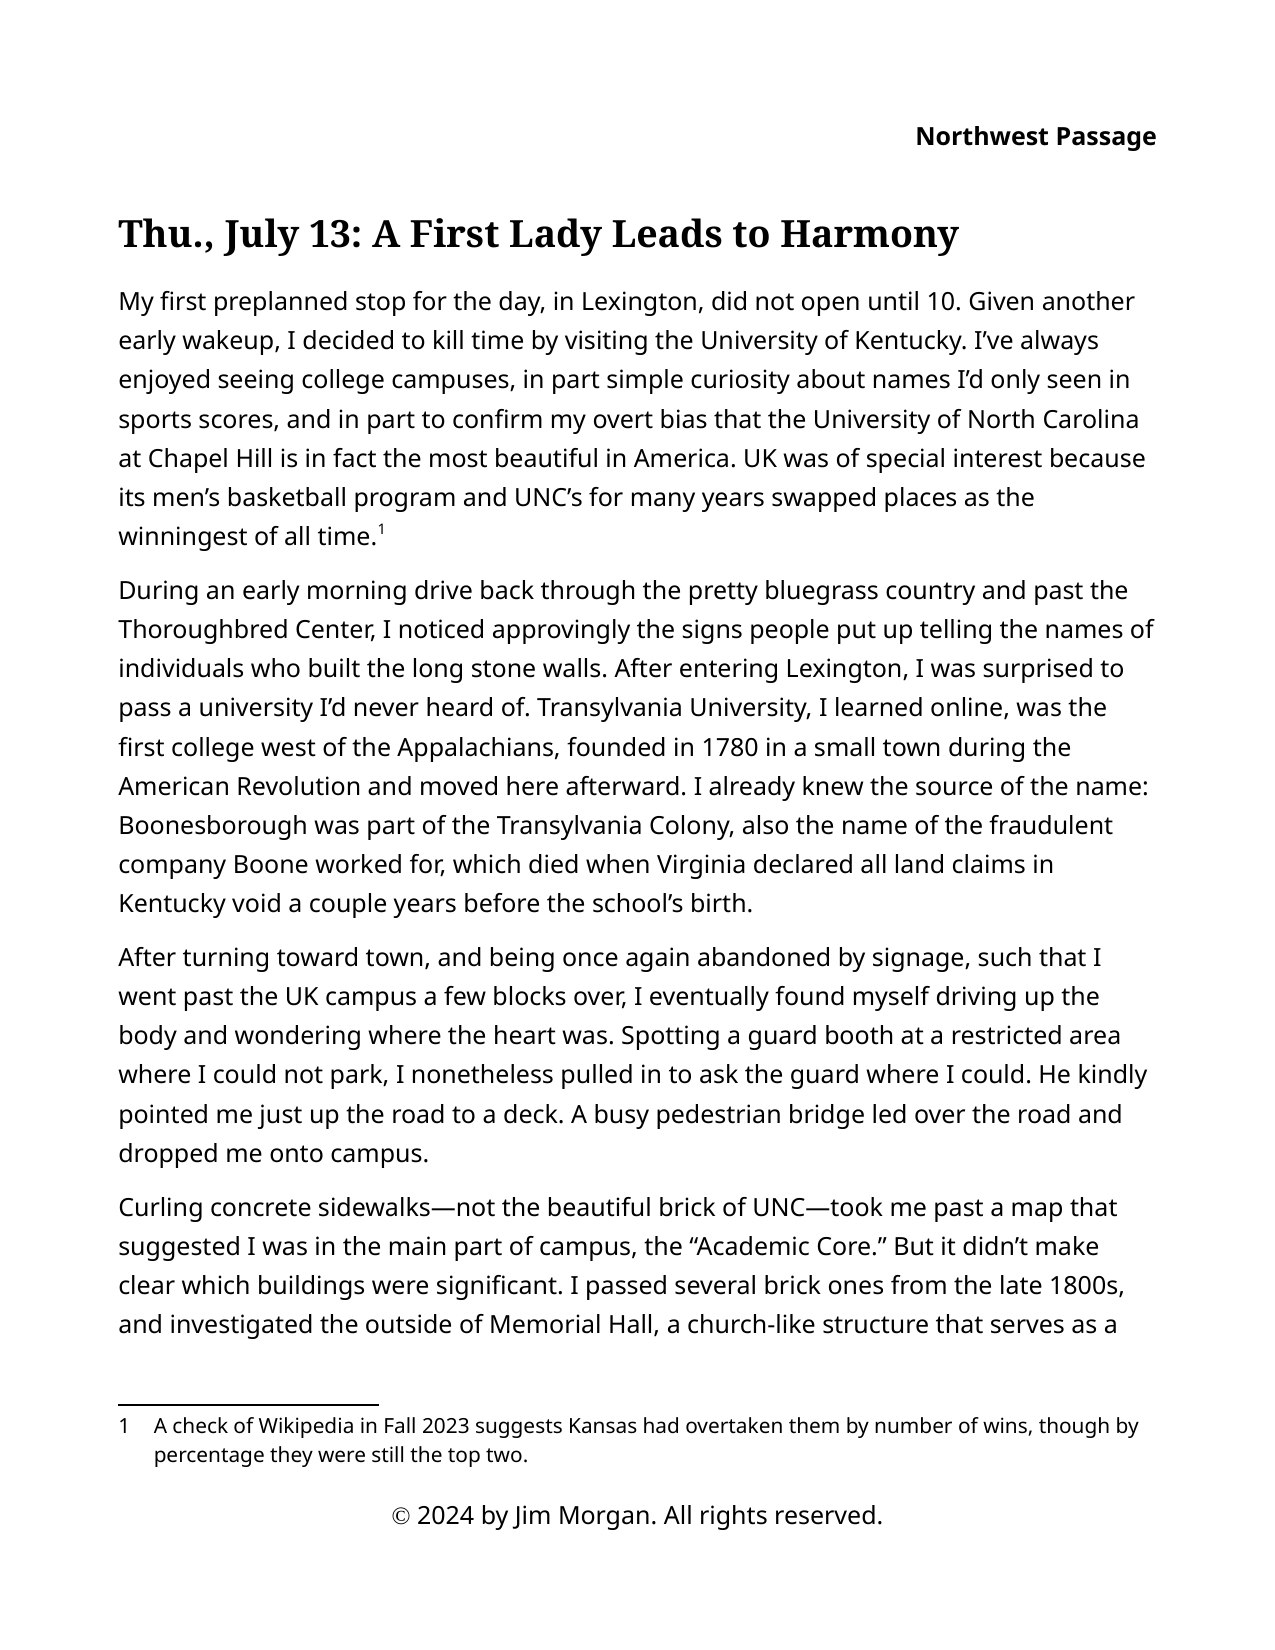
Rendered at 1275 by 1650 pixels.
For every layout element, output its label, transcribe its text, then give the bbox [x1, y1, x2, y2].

text After turning toward town, and being once again abandoned by signage, such that I went past the UK campus a few blocks over, I eventually found myself driving up the body and wondering where the heart was. Spotting a guard booth at a restricted area where I could not park, I nonetheless pulled in to ask the guard where I could. He kindly pointed me just up the road to a deck. A busy pedestrian bridge led over the road and dropped me onto campus. [118, 939, 1157, 1169]
text Curling concrete sidewalks—not the beautiful brick of UNC—took me past a map that suggested I was in the main part of campus, the “Academic Core.” But it didn’t make clear which buildings were significant. I passed several brick ones from the late 1800s, and investigated the outside of Memorial Hall, a church-like structure that serves as a [118, 1189, 1157, 1341]
subtitle Thu., July 13: A First Lady Leads to Harmony [118, 207, 1157, 258]
text My first preplanned stop for the day, in Lexington, did not open until 10. Given another early wakeup, I decided to kill time by visiting the University of Kentucky. I’ve always enjoyed seeing college campuses, in part simple curiosity about names I’d only seen in sports scores, and in part to confirm my overt bias that the University of North Carolina at Chapel Hill is in fact the most beautiful in America. UK was of special interest because its men’s basketball program and UNC’s for many years swapped places as the winningest of all time. [118, 284, 1157, 553]
text A check of Wikipedia in Fall 2023 suggests Kansas had overtaken them by number of wins, though by percentage they were still the top two. [118, 1411, 1157, 1468]
text During an early morning drive back through the pretty bluegrass country and past the Thoroughbred Center, I noticed approvingly the signs people put up telling the names of individuals who built the long stone walls. After entering Lexington, I was surprised to pass a university I’d never heard of. Transylvania University, I learned online, was the first college west of the Appalachians, founded in 1780 in a small town during the American Revolution and moved here afterward. I already knew the source of the name: Boonesborough was part of the Transylvania Colony, also the name of the fraudulent company Boone worked for, which died when Virginia declared all land claims in Kentucky void a couple years before the school’s birth. [118, 572, 1157, 920]
